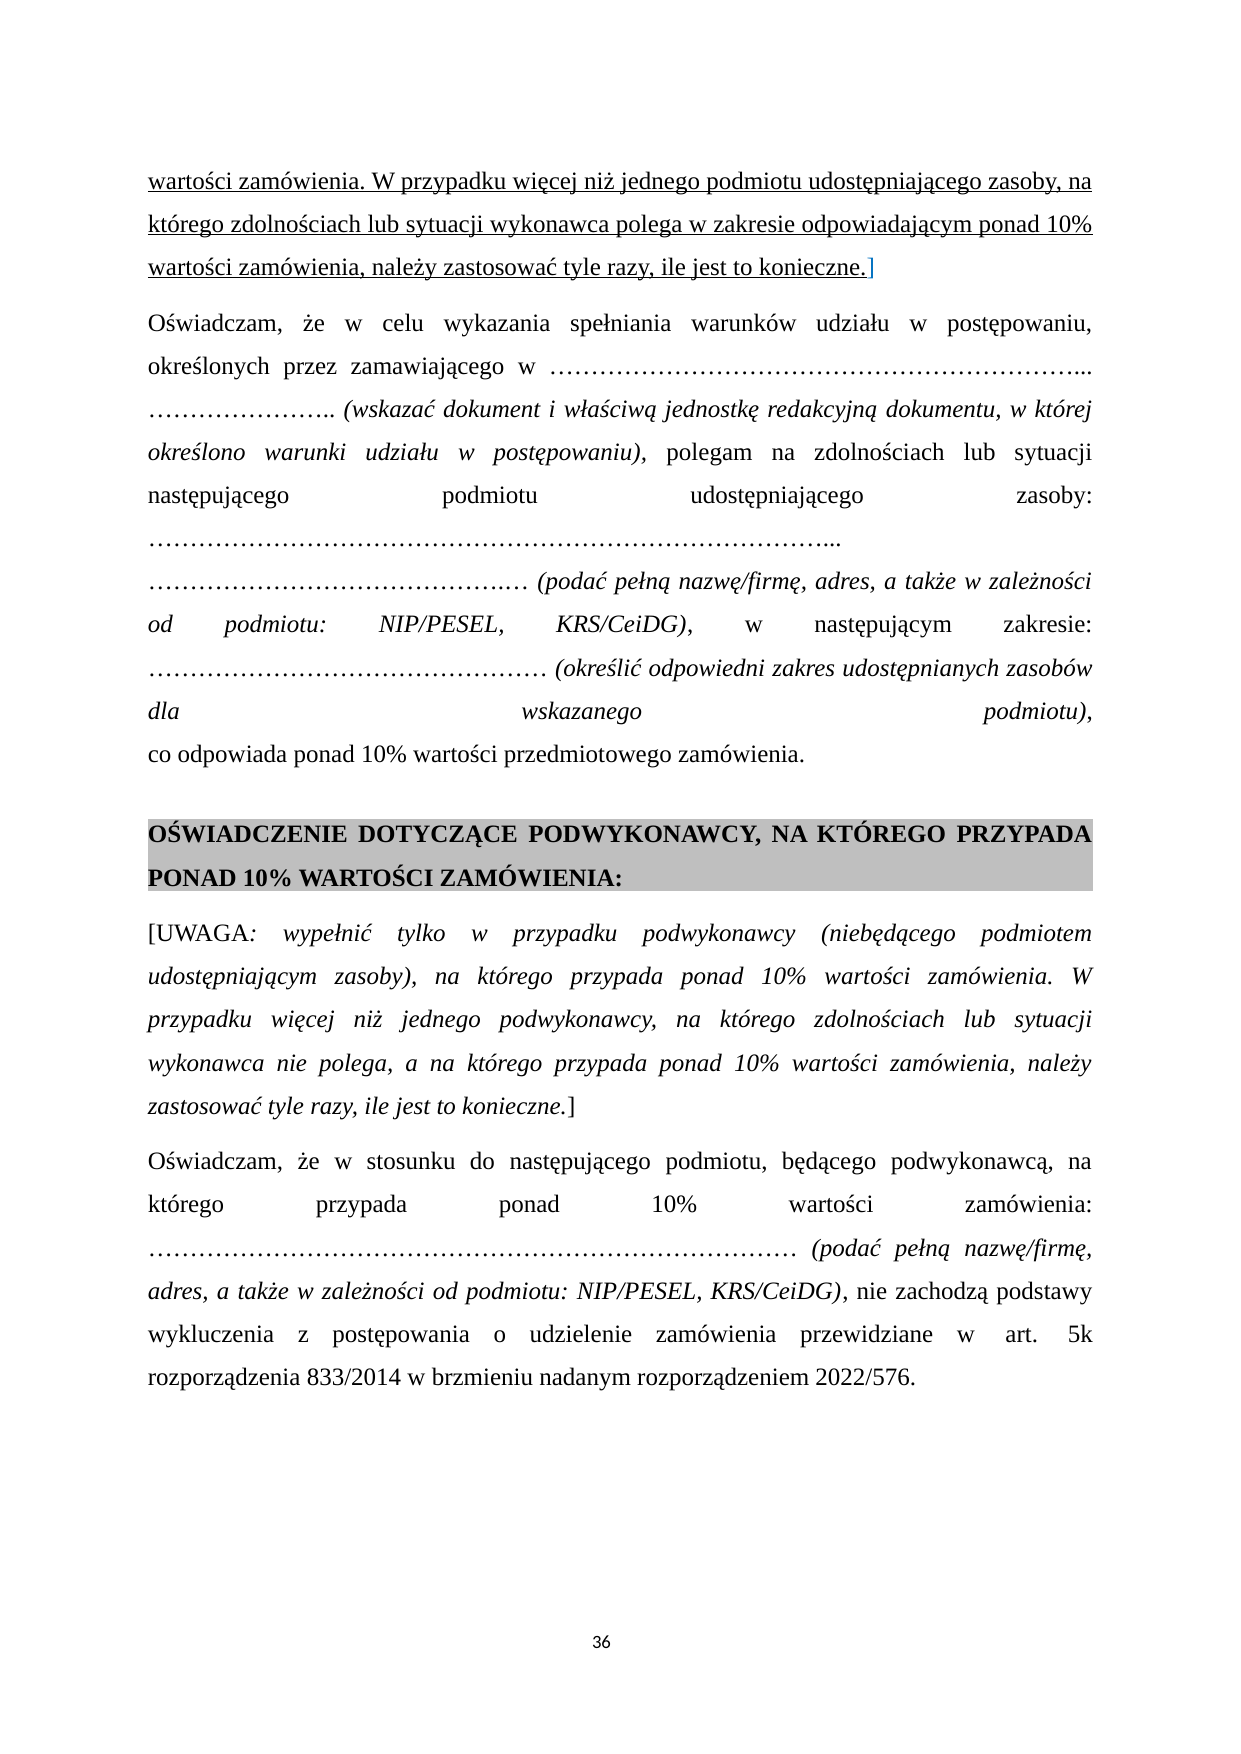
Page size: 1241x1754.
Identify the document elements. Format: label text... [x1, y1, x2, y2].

text Oświadczam, że w stosunku do następującego podmiotu, będącego podwykonawcą, na którego przypada ponad 10% wartości zamówienia: …………………………………………………………………… (podać pełną nazwę/firmę, adres, a także w zależności od podmiotu: NIP/PESEL, KRS/CeiDG), nie zachodzą podstawy wykluczenia z postępowania o udzielenie zamówienia przewidziane w art. 5k rozporządzenia 833/2014 w brzmieniu nadanym rozporządzeniem 2022/576. [148, 1146, 1093, 1391]
text Oświadczam, że w celu wykazania spełniania warunków udziału w postępowaniu, określonych przez zamawiającego w ………………………………………………………...………………….. (wskazać dokument i właściwą jednostkę redakcyjną dokumentu, w której określono warunki udziału w postępowaniu), polegam na zdolnościach lub sytuacji następującego podmiotu udostępniającego zasoby: ………………………………………………………………………...…………………………………….… (podać pełną nazwę/firmę, adres, a także w zależności od podmiotu: NIP/PESEL, KRS/CeiDG), w następującym zakresie: ………………………………………… (określić odpowiedni zakres udostępnianych zasobów dla wskazanego podmiotu), co odpowiada ponad 10% wartości przedmiotowego zamówienia. [148, 308, 1093, 768]
text OŚWIADCZENIE DOTYCZĄCE PODWYKONAWCY, NA KTÓREGO PRZYPADA PONAD 10% WARTOŚCI ZAMÓWIENIA: [148, 819, 1093, 891]
text wartości zamówienia, należy zastosować tyle razy, ile jest to konieczne.] [148, 235, 1093, 281]
text [UWAGA: wypełnić tylko w przypadku podwykonawcy (niebędącego podmiotem udostępniającym zasoby), na którego przypada ponad 10% wartości zamówienia. W przypadku więcej niż jednego podwykonawcy, na którego zdolnościach lub sytuacji wykonawca nie polega, a na którego przypada ponad 10% wartości zamówienia, należy zastosować tyle razy, ile jest to konieczne.] [148, 918, 1093, 1119]
text wartości zamówienia. W przypadku więcej niż jednego podmiotu udostępniającego zasoby, na którego zdolnościach lub sytuacji wykonawca polega w zakresie odpowiadającym ponad 10% [148, 166, 1093, 234]
